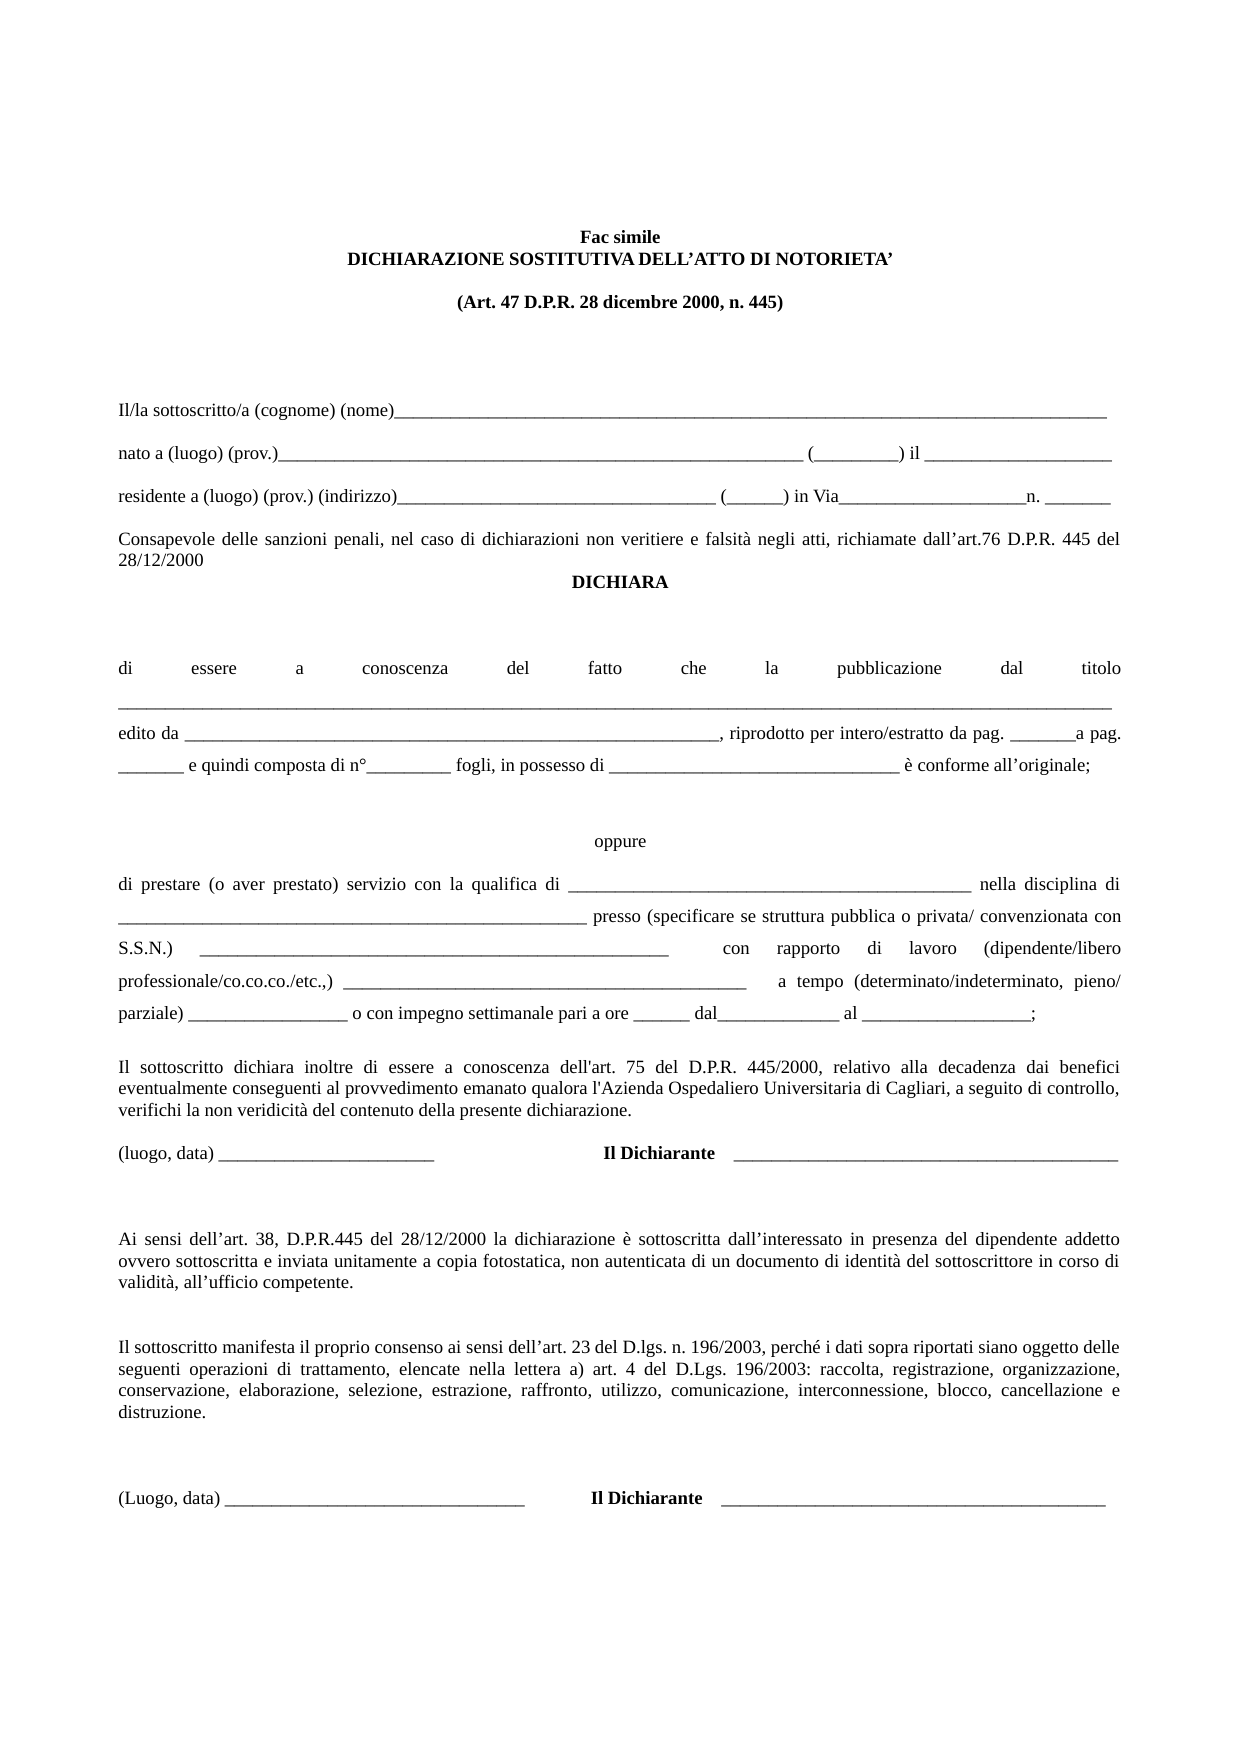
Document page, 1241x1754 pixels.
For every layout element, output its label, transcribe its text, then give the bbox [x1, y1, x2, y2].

text Fac simile [118, 226, 1122, 247]
text di prestare (o aver prestato) servizio con la qualifica di ___________________________________________ nella disciplina di __________________________________________________ presso (specificare se struttura pubblica o privata/ convenzionata con S.S.N.) __________________________________________________ con rapporto di lavoro (dipendente/libero professionale/co.co.co./etc.,) ___________________________________________ a tempo (determinato/indeterminato, pieno/ parziale) _________________ o con impegno settimanale pari a ore ______ dal_____________ al __________________; [118, 873, 1122, 1023]
text Consapevole delle sanzioni penali, nel caso di dichiarazioni non veritiere e falsità negli atti, richiamate dall’art.76 D.P.R. 445 del 28/12/2000 [118, 528, 1122, 571]
text Il/la sottoscritto/a (cognome) (nome)____________________________________________________________________________ [118, 398, 1122, 420]
text Il sottoscritto dichiara inoltre di essere a conoscenza dell'art. 75 del D.P.R. 445/2000, relativo alla decadenza dai benefici eventualmente conseguenti al provvedimento emanato qualora l'Azienda Ospedaliero Universitaria di Cagliari, a seguito di controllo, verifichi la non veridicità del contenuto della presente dichiarazione. [118, 1056, 1122, 1120]
text (Luogo, data) ________________________________ Il Dichiarante _________________________________________ [118, 1487, 1122, 1508]
text DICHIARAZIONE SOSTITUTIVA DELL’ATTO DI NOTORIETA’ [118, 247, 1122, 269]
text Il sottoscritto manifesta il proprio consenso ai sensi dell’art. 23 del D.lgs. n. 196/2003, perché i dati sopra riportati siano oggetto delle seguenti operazioni di trattamento, elencate nella lettera a) art. 4 del D.Lgs. 196/2003: raccolta, registrazione, organizzazione, conservazione, elaborazione, selezione, estrazione, raffronto, utilizzo, comunicazione, interconnessione, blocco, cancellazione e distruzione. [118, 1336, 1122, 1422]
text edito da _________________________________________________________, riprodotto per intero/estratto da pag. _______a pag. _______ e quindi composta di n°_________ fogli, in possesso di _______________________________ è conforme all’originale; [118, 722, 1122, 776]
text (luogo, data) _______________________ Il Dichiarante _________________________________________ [118, 1142, 1122, 1163]
text di essere a conoscenza del fatto che la pubblicazione dal titolo __________________________________________________________________________________________________________ [118, 657, 1122, 711]
text DICHIARA [118, 571, 1122, 592]
text Ai sensi dell’art. 38, D.P.R.445 del 28/12/2000 la dichiarazione è sottoscritta dall’interessato in presenza del dipendente addetto ovvero sottoscritta e inviata unitamente a copia fotostatica, non autenticata di un documento di identità del sottoscrittore in corso di validità, all’ufficio competente. [118, 1228, 1122, 1293]
text (Art. 47 D.P.R. 28 dicembre 2000, n. 445) [118, 291, 1122, 312]
text residente a (luogo) (prov.) (indirizzo)__________________________________ (______) in Via____________________n. _______ [118, 485, 1122, 506]
text nato a (luogo) (prov.)________________________________________________________ (_________) il ____________________ [118, 442, 1122, 463]
text oppure [118, 829, 1122, 851]
